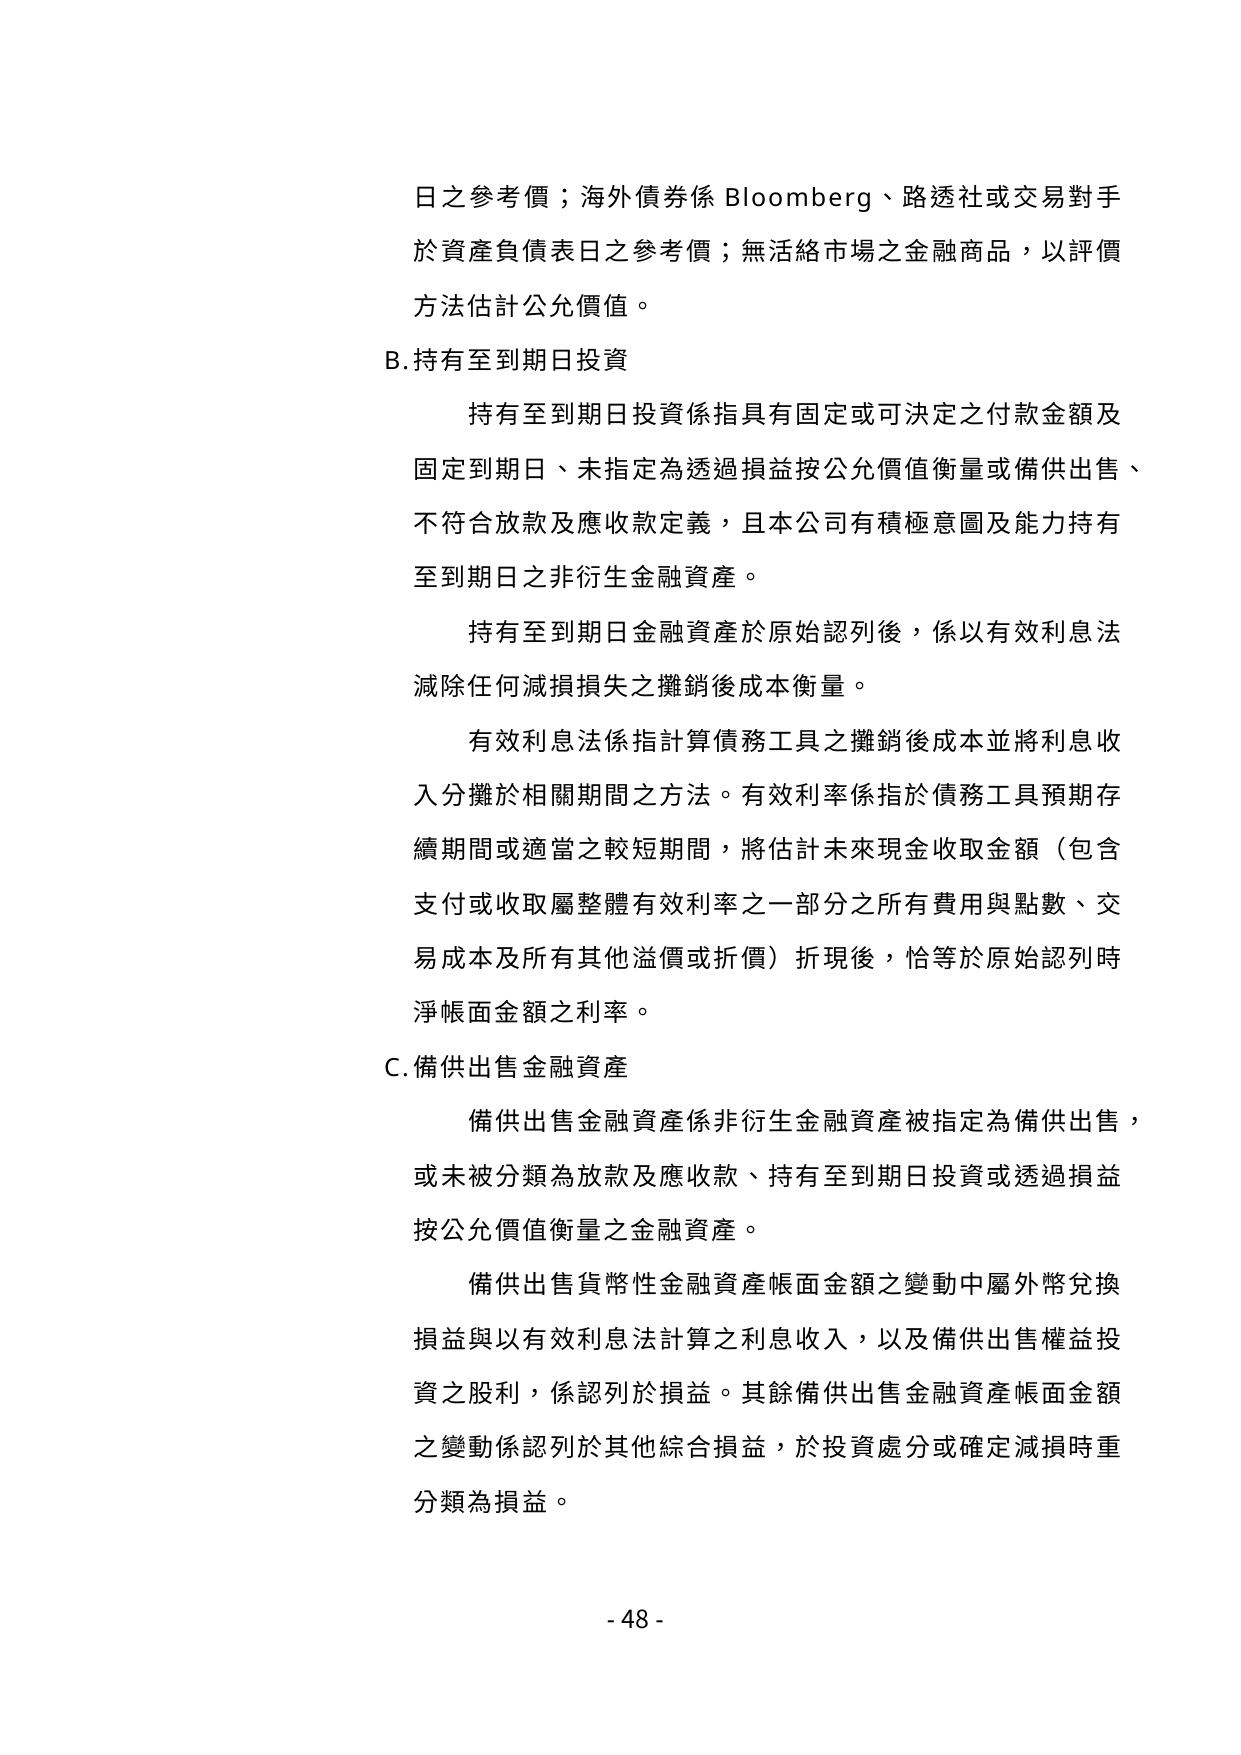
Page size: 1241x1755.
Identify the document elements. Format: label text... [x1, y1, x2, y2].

text 有效利息法係指計算債務工具之攤銷後成本並將利息收入分攤於相關期間之方法。有效利率係指於債務工具預期存續期間或適當之較短期間，將估計未來現金收取金額（包含支付或收取屬整體有效利率之一部分之所有費用與點數、交易成本及所有其他溢價或折價）折現後，恰等於原始認列時淨帳面金額之利率。 [413, 721, 1122, 1029]
text C. 備供出售金融資產 [384, 1047, 1122, 1083]
text 日之參考價；海外債券係Bloomberg、路透社或交易對手於資產負債表日之參考價；無活絡市場之金融商品，以評價方法估計公允價值。 [413, 177, 1122, 322]
text 備供出售金融資產係非衍生金融資產被指定為備供出售，或未被分類為放款及應收款、持有至到期日投資或透過損益按公允價值衡量之金融資產。 [413, 1102, 1122, 1247]
text 持有至到期日金融資產於原始認列後，係以有效利息法減除任何減損損失之攤銷後成本衡量。 [413, 612, 1122, 703]
text B. 持有至到期日投資 [384, 340, 1122, 377]
text 備供出售貨幣性金融資產帳面金額之變動中屬外幣兌換損益與以有效利息法計算之利息收入，以及備供出售權益投資之股利，係認列於損益。其餘備供出售金融資產帳面金額之變動係認列於其他綜合損益，於投資處分或確定減損時重分類為損益。 [413, 1265, 1122, 1518]
text 持有至到期日投資係指具有固定或可決定之付款金額及固定到期日、未指定為透過損益按公允價值衡量或備供出售、不符合放款及應收款定義，且本公司有積極意圖及能力持有至到期日之非衍生金融資產。 [413, 395, 1122, 594]
